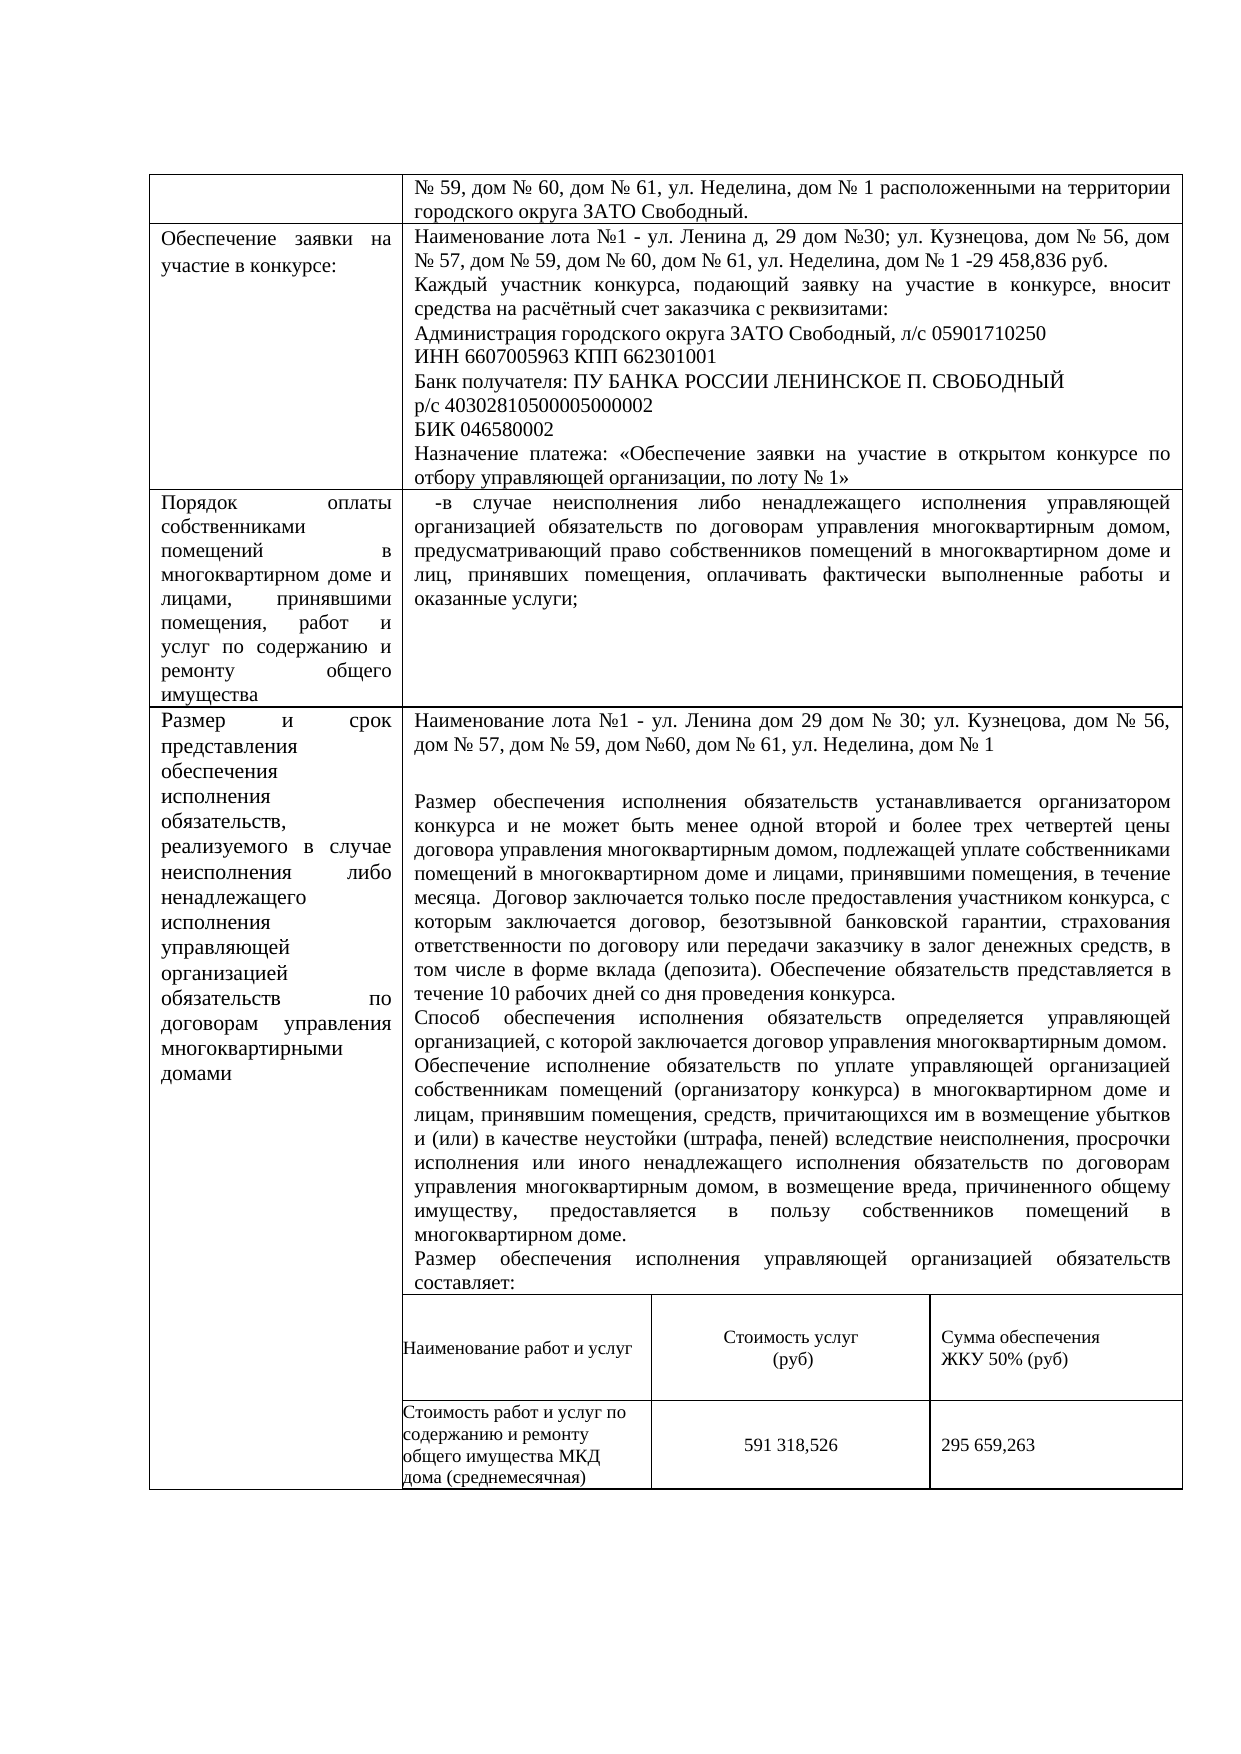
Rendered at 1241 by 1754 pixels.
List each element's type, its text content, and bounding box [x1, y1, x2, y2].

table_cell Размер и срок представления обеспечения исполнения обязательств, реализуемого в случае неисполнения либо ненадлежащего исполнения управляющей организацией обязательств по договорам управления многоквартирными домами [150, 708, 402, 1489]
table_cell Стоимость работ и услуг по содержанию и ремонту общего имущества МКД дома (среднемесячная) [403, 1401, 651, 1488]
table_cell Наименование лота №1 - ул. Ленина д, 29 дом №30; ул. Кузнецова, дом № 56, дом № 57, дом № 59, дом № 60, дом № 61, ул. Неделина, дом № 1 -29 458,836 руб. Каждый участник конкурса, подающий заявку на участие в конкурсе, вносит средства на расчётный счет заказчика с реквизитами: Администрация городского округа ЗАТО Свободный, л/с 05901710250 ИНН 6607005963 КПП 662301001 Банк получателя: ПУ БАНКА РОССИИ ЛЕНИНСКОЕ П. СВОБОДНЫЙ р/с 40302810500005000002 БИК 046580002 Назначение платежа: «Обеспечение заявки на участие в открытом конкурсе по отбору управляющей организации, по лоту № 1» [403, 224, 1182, 489]
table_header Стоимость услуг (руб) [652, 1295, 929, 1400]
table_cell Наименование лота №1 - ул. Ленина дом 29 дом № 30; ул. Кузнецова, дом № 56, дом № 57, дом № 59, дом №60, дом № 61, ул. Неделина, дом № 1 Размер обеспечения исполнения обязательств устанавливается организатором конкурса и не может быть менее одной второй и более трех четвертей цены договора управления многоквартирным домом, подлежащей уплате собственниками помещений в многоквартирном доме и лицами, принявшими помещения, в течение месяца. Договор заключается только после предоставления участником конкурса, с которым заключается договор, безотзывной банковской гарантии, страхования ответственности по договору или передачи заказчику в залог денежных средств, в том числе в форме вклада (депозита). Обеспечение обязательств представляется в течение 10 рабочих дней со дня проведения конкурса. Способ обеспечения исполнения обязательств определяется управляющей организацией, с которой заключается договор управления многоквартирным домом. Обеспечение исполнение обязательств по уплате управляющей организацией собственникам помещений (организатору конкурса) в многоквартирном доме и лицам, принявшим помещения, средств, причитающихся им в возмещение убытков и (или) в качестве неустойки (штрафа, пеней) вследствие неисполнения, просрочки исполнения или иного ненадлежащего исполнения обязательств по договорам управления многоквартирным домом, в возмещение вреда, причиненного общему имуществу, предоставляется в пользу собственников помещений в многоквартирном доме. Размер обеспечения исполнения управляющей организацией обязательств составляет: [403, 708, 1182, 1294]
table_cell 591 318,526 [652, 1401, 929, 1488]
table_header Наименование работ и услуг [403, 1295, 651, 1400]
table_header Сумма обеспечения ЖКУ 50% (руб) [931, 1295, 1182, 1400]
table_cell Порядок оплаты собственниками помещений в многоквартирном доме и лицами, принявшими помещения, работ и услуг по содержанию и ремонту общего имущества [150, 490, 402, 706]
table_cell 295 659,263 [931, 1401, 1182, 1488]
table_cell [150, 175, 402, 223]
table_cell -в случае неисполнения либо ненадлежащего исполнения управляющей организацией обязательств по договорам управления многоквартирным домом, предусматривающий право собственников помещений в многоквартирном доме и лиц, принявших помещения, оплачивать фактически выполненные работы и оказанные услуги; [403, 490, 1182, 706]
table_cell № 59, дом № 60, дом № 61, ул. Неделина, дом № 1 расположенными на территории городского округа ЗАТО Свободный. [403, 175, 1182, 223]
table_cell Обеспечение заявки на участие в конкурсе: [150, 224, 402, 489]
